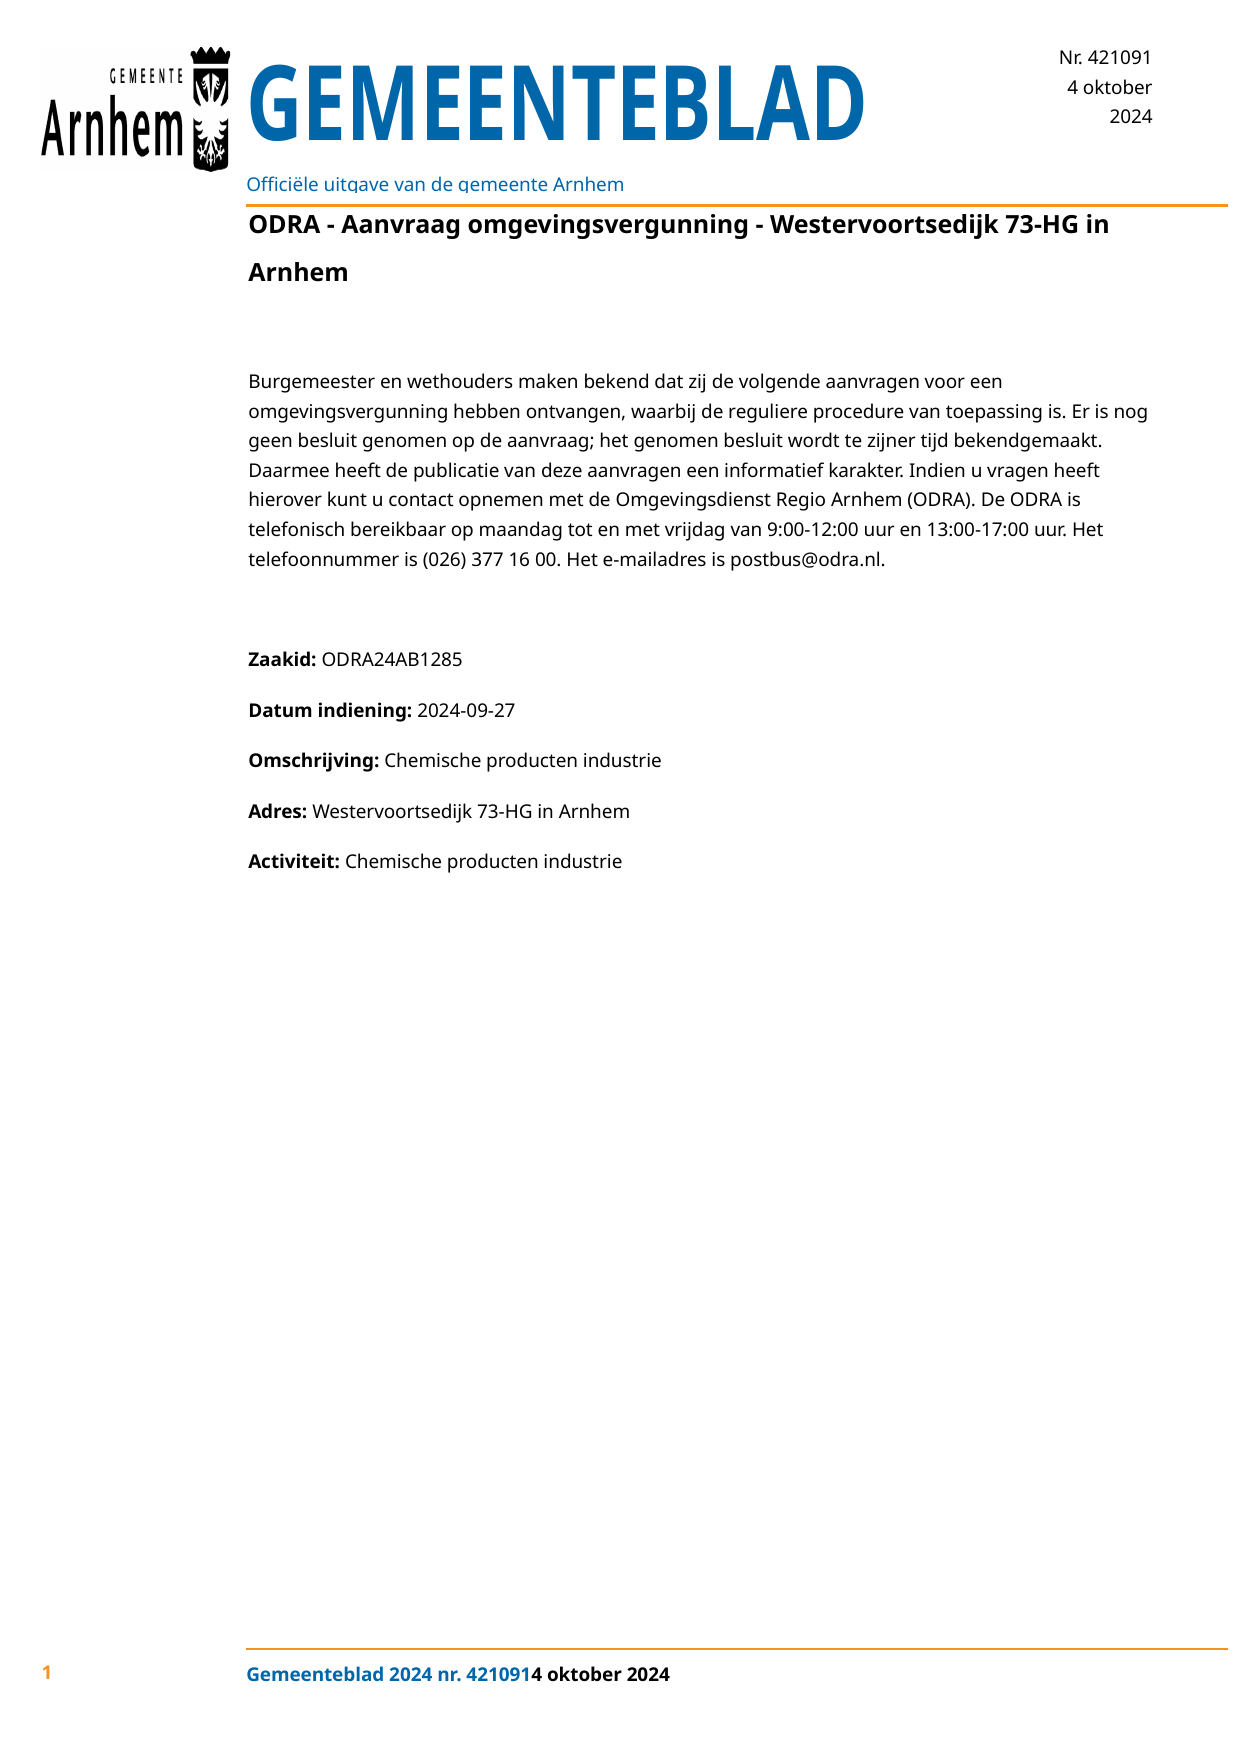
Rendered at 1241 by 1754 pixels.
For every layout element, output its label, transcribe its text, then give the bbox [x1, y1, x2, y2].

text Adres: Westervoortsedijk 73-HG in Arnhem [248, 798, 1152, 824]
text Zaakid: ODRA24AB1285 [248, 647, 1152, 672]
text ODRA - Aanvraag omgevingsvergunning - Westervoortsedijk 73-HG in Arnhem [248, 207, 1152, 288]
picture [41, 47, 231, 172]
text Activiteit: Chemische producten industrie [248, 848, 1152, 874]
text Burgemeester en wethouders maken bekend dat zij de volgende aanvragen voor een omgevingsvergunning hebben ontvangen, waarbij de reguliere procedure van toepassing is. Er is nog geen besluit genomen op de aanvraag; het genomen besluit wordt te zijner tijd bekendgemaakt. Daarmee heeft de publicatie van deze aanvragen een informatief karakter. Indien u vragen heeft hierover kunt u contact opnemen met de Omgevingsdienst Regio Arnhem (ODRA). De ODRA is telefonisch bereikbaar op maandag tot en met vrijdag van 9:00-12:00 uur en 13:00-17:00 uur. Het telefoonnummer is (026) 377 16 00. Het e-mailadres is postbus@odra.nl. [248, 368, 1152, 572]
text Datum indiening: 2024-09-27 [248, 697, 1152, 723]
text Omschrijving: Chemische producten industrie [248, 747, 1152, 773]
